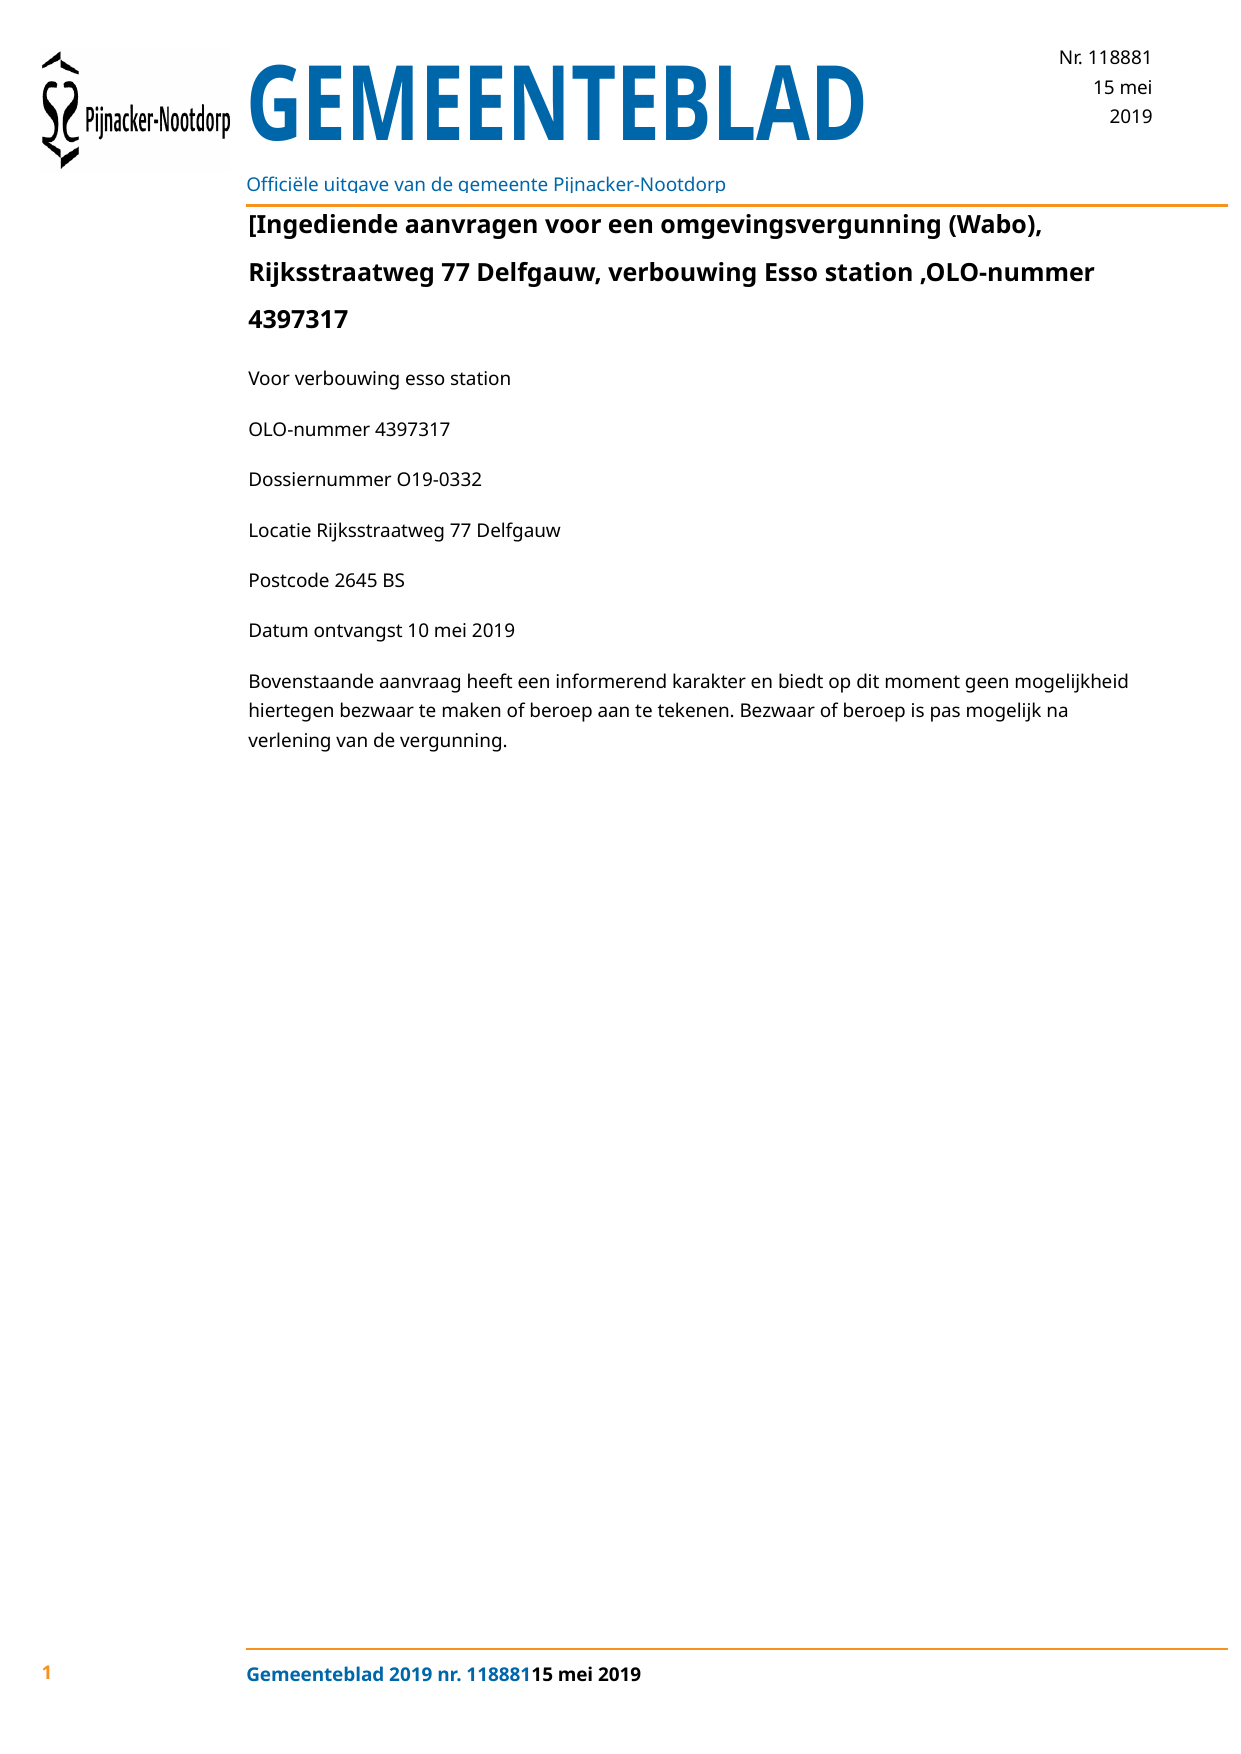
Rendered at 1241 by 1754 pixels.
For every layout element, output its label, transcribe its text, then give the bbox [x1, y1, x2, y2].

text Postcode 2645 BS [248, 567, 1152, 593]
text Voor verbouwing esso station [248, 366, 1152, 391]
picture [41, 47, 231, 172]
text Locatie Rijksstraatweg 77 Delfgauw [248, 517, 1152, 542]
text Datum ontvangst 10 mei 2019 [248, 618, 1152, 643]
text Bovenstaande aanvraag heeft een informerend karakter en biedt op dit moment geen mogelijkheid hiertegen bezwaar te maken of beroep aan te tekenen. Bezwaar of beroep is pas mogelijk na verlening van de vergunning. [248, 668, 1152, 753]
text OLO-nummer 4397317 [248, 416, 1152, 442]
text [Ingediende aanvragen voor een omgevingsvergunning (Wabo), Rijksstraatweg 77 Delfgauw, verbouwing Esso station ,OLO-nummer 4397317 [248, 207, 1152, 336]
text Dossiernummer O19-0332 [248, 466, 1152, 492]
